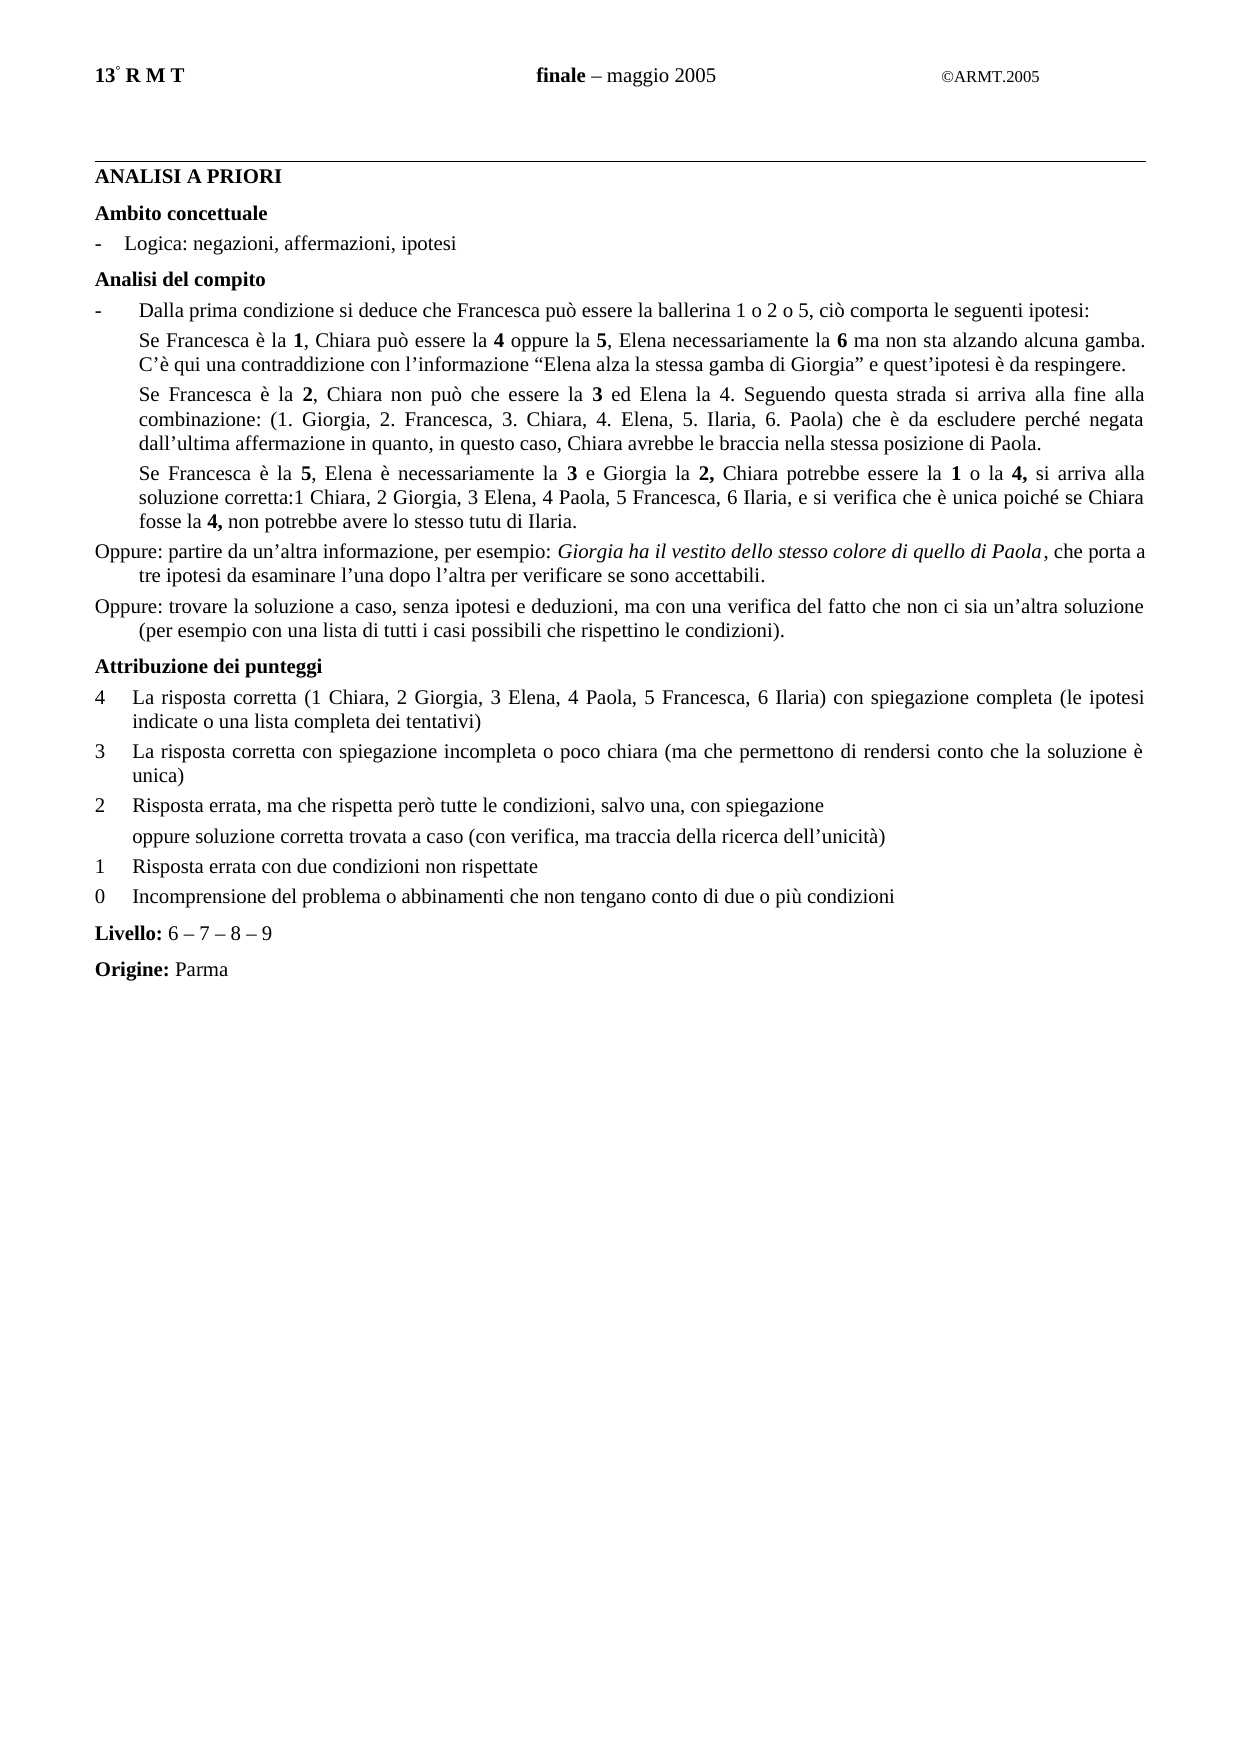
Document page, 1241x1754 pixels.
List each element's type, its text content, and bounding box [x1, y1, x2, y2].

text - Dalla prima condizione si deduce che Francesca può essere la ballerina 1 o 2 o 5, ciò comporta le seguenti ipotesi: [94, 298, 1146, 322]
text Ambito concettuale [94, 201, 1146, 224]
text Livello: 6 – 7 – 8 – 9 [94, 921, 1146, 945]
text 2 Risposta errata, ma che rispetta però tutte le condizioni, salvo una, con spiegazione [94, 793, 1146, 817]
text Origine: Parma [94, 957, 1146, 981]
text 0 Incomprensione del problema o abbinamenti che non tengano conto di due o più condizioni [94, 884, 1146, 908]
text 4 La risposta corretta (1 Chiara, 2 Giorgia, 3 Elena, 4 Paola, 5 Francesca, 6 Ilaria) con spiegazione completa (le ipotesi indicate o una lista completa dei tentativi) [94, 684, 1146, 733]
text Se Francesca è la 2, Chiara non può che essere la 3 ed Elena la 4. Seguendo questa strada si arriva alla fine alla combinazione: (1. Giorgia, 2. Francesca, 3. Chiara, 4. Elena, 5. Ilaria, 6. Paola) che è da escludere perché negata dall’ultima affermazione in quanto, in questo caso, Chiara avrebbe le braccia nella stessa posizione di Paola. [94, 382, 1146, 454]
text ANALISI A PRIORI [94, 162, 1146, 188]
text Attribuzione dei punteggi [94, 654, 1146, 678]
text Analisi del compito [94, 267, 1146, 291]
text oppure soluzione corretta trovata a caso (con verifica, ma traccia della ricerca dell’unicità) [94, 824, 1146, 848]
text - Logica: negazioni, affermazioni, ipotesi [94, 231, 1146, 255]
text Se Francesca è la 1, Chiara può essere la 4 oppure la 5, Elena necessariamente la 6 ma non sta alzando alcuna gamba. C’è qui una contraddizione con l’informazione “Elena alza la stessa gamba di Giorgia” e quest’ipotesi è da respingere. [94, 328, 1146, 376]
text Oppure: partire da un’altra informazione, per esempio: Giorgia ha il vestito dello stesso colore di quello di Paola, che porta a tre ipotesi da esaminare l’una dopo l’altra per verificare se sono accettabili. [94, 539, 1146, 587]
text Oppure: trovare la soluzione a caso, senza ipotesi e deduzioni, ma con una verifica del fatto che non ci sia un’altra soluzione (per esempio con una lista di tutti i casi possibili che rispettino le condizioni). [94, 594, 1146, 642]
text Se Francesca è la 5, Elena è necessariamente la 3 e Giorgia la 2, Chiara potrebbe essere la 1 o la 4, si arriva alla soluzione corretta:1 Chiara, 2 Giorgia, 3 Elena, 4 Paola, 5 Francesca, 6 Ilaria, e si verifica che è unica poiché se Chiara fosse la 4, non potrebbe avere lo stesso tutu di Ilaria. [94, 461, 1146, 533]
text 1 Risposta errata con due condizioni non rispettate [94, 854, 1146, 878]
text 3 La risposta corretta con spiegazione incompleta o poco chiara (ma che permettono di rendersi conto che la soluzione è unica) [94, 739, 1146, 787]
